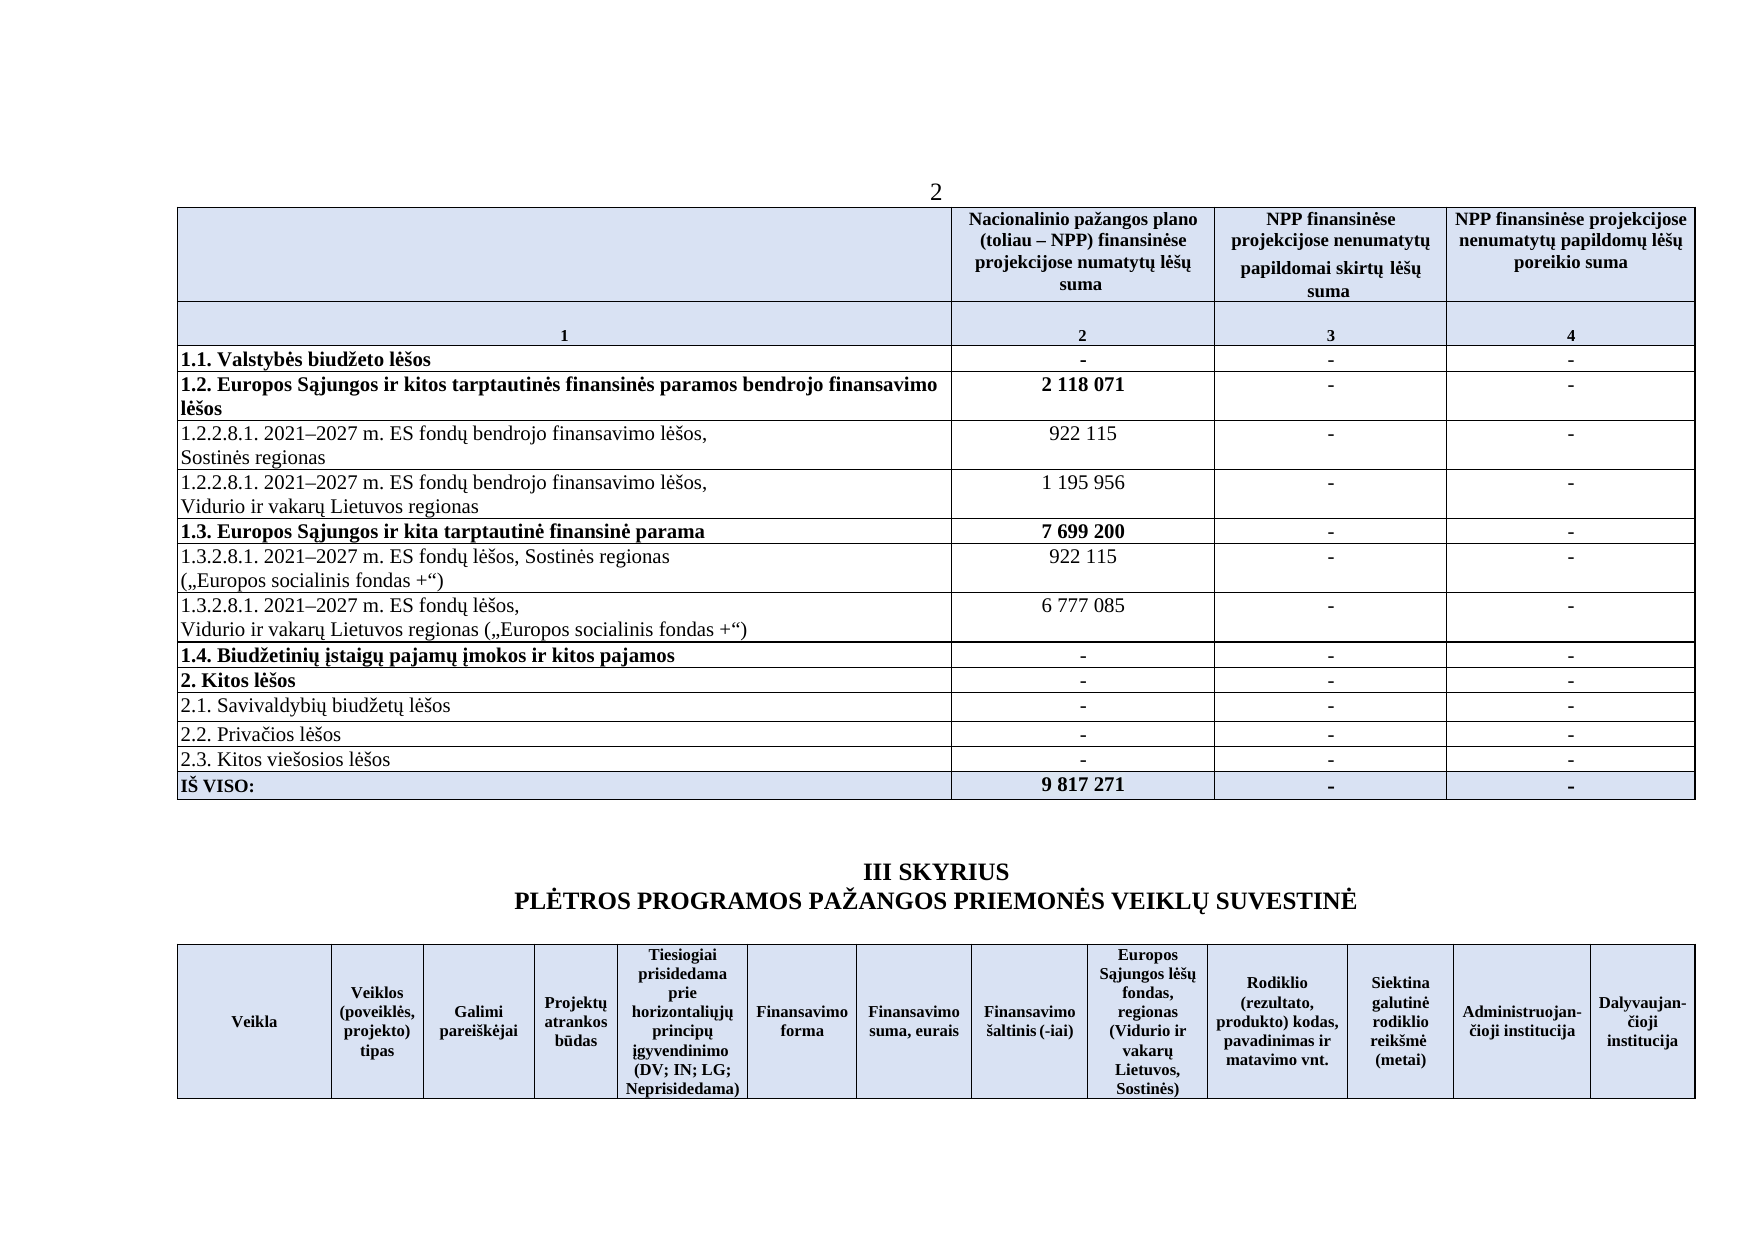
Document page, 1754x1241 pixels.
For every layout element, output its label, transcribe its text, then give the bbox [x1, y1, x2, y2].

table_header Projektų atrankos būdas [535, 945, 617, 1098]
table_header Rodiklio (rezultato, produkto) kodas, pavadinimas ir matavimo vnt. [1208, 945, 1347, 1098]
text III SKYRIUS [177, 857, 1695, 886]
table_cell Nacionalinio pažangos plano (toliau – NPP) finansinėse projekcijose numatytų lėšų suma [952, 208, 1214, 301]
table_cell - [1447, 346, 1694, 371]
table_cell - [1215, 544, 1446, 592]
table_cell - [1215, 519, 1446, 543]
table_cell 1.2.2.8.1. 2021–2027 m. ES fondų bendrojo finansavimo lėšos, Sostinės regionas [178, 421, 951, 469]
table_cell 1.1. Valstybės biudžeto lėšos [178, 346, 951, 371]
table_cell - [1215, 668, 1446, 692]
table_cell 1.2. Europos Sąjungos ir kitos tarptautinės finansinės paramos bendrojo finansavimo lėšos [178, 372, 951, 420]
table_header [178, 208, 951, 301]
table_cell 2. Kitos lėšos [178, 668, 951, 692]
table_cell - [1447, 544, 1694, 592]
table_cell 2 [952, 302, 1214, 345]
table_cell - [952, 346, 1214, 371]
table_cell - [1215, 693, 1446, 721]
table_cell 922 115 [952, 544, 1214, 592]
table_cell - [1215, 593, 1446, 641]
table_header Galimi pareiškėjai [424, 945, 534, 1098]
table_cell 4 [1447, 302, 1694, 345]
table_cell - [1215, 421, 1446, 469]
table_cell - [1215, 747, 1446, 771]
table_cell IŠ VISO: [178, 772, 951, 799]
table_cell 7 699 200 [952, 519, 1214, 543]
table_cell - [1447, 470, 1694, 518]
table_cell - [952, 747, 1214, 771]
table_cell - [1215, 772, 1446, 799]
table_cell - [952, 693, 1214, 721]
table_cell - [1447, 747, 1694, 771]
table_cell 1.3.2.8.1. 2021–2027 m. ES fondų lėšos, Vidurio ir vakarų Lietuvos regionas („Europos socialinis fondas +“) [178, 593, 951, 641]
table_cell - [1447, 772, 1694, 799]
table_cell - [952, 668, 1214, 692]
table_cell 1 [178, 302, 951, 345]
table_cell - [1447, 668, 1694, 692]
table_cell 6 777 085 [952, 593, 1214, 641]
table_cell 1.2.2.8.1. 2021–2027 m. ES fondų bendrojo finansavimo lėšos, Vidurio ir vakarų Lietuvos regionas [178, 470, 951, 518]
table_cell - [1447, 693, 1694, 721]
table_cell - [1215, 470, 1446, 518]
table_header Siektina galutinė rodiklio reikšmė (metai) [1348, 945, 1453, 1098]
table_cell 2.3. Kitos viešosios lėšos [178, 747, 951, 771]
table_cell 1.3. Europos Sąjungos ir kita tarptautinė finansinė parama [178, 519, 951, 543]
table_cell NPP finansinėse projekcijose nenumatytų papildomai skirtų lėšų suma [1215, 208, 1446, 301]
table_cell - [1215, 643, 1446, 667]
table_cell - [1447, 593, 1694, 641]
table_cell 1.4. Biudžetinių įstaigų pajamų įmokos ir kitos pajamos [178, 643, 951, 667]
table_cell 3 [1215, 302, 1446, 345]
text PLĖTROS PROGRAMOS PAŽANGOS PRIEMONĖS VEIKLŲ SUVESTINĖ [177, 886, 1695, 915]
table_cell - [1447, 519, 1694, 543]
table_header Dalyvaujan-čioji institucija [1591, 945, 1694, 1098]
table_cell 9 817 271 [952, 772, 1214, 799]
table_header Finansavimo šaltinis (-iai) [972, 945, 1087, 1098]
table_cell - [952, 643, 1214, 667]
table_cell NPP finansinėse projekcijose nenumatytų papildomų lėšų poreikio suma [1447, 208, 1694, 301]
table_cell - [1447, 421, 1694, 469]
table_header Administruojan-čioji institucija [1454, 945, 1590, 1098]
table_cell - [1215, 372, 1446, 420]
table_header Finansavimo forma [748, 945, 856, 1098]
table_cell - [952, 722, 1214, 746]
table_cell - [1447, 722, 1694, 746]
table_cell 922 115 [952, 421, 1214, 469]
table_cell - [1215, 722, 1446, 746]
table_cell 2.1. Savivaldybių biudžetų lėšos [178, 693, 951, 721]
table_cell - [1447, 643, 1694, 667]
table_header Tiesiogiai prisidedama prie horizontaliųjų principų įgyvendinimo (DV; IN; LG; Neprisidedama) [618, 945, 747, 1098]
table_header Veikla [178, 945, 331, 1098]
table_cell 2 118 071 [952, 372, 1214, 420]
table_header Europos Sąjungos lėšų fondas, regionas (Vidurio ir vakarų Lietuvos, Sostinės) [1088, 945, 1207, 1098]
table_cell 1 195 956 [952, 470, 1214, 518]
table_cell - [1215, 346, 1446, 371]
table_cell 1.3.2.8.1. 2021–2027 m. ES fondų lėšos, Sostinės regionas („Europos socialinis fondas +“) [178, 544, 951, 592]
table_header Veiklos (poveiklės, projekto) tipas [332, 945, 423, 1098]
table_cell - [1447, 372, 1694, 420]
table_cell 2.2. Privačios lėšos [178, 722, 951, 746]
table_header Finansavimo suma, eurais [857, 945, 971, 1098]
